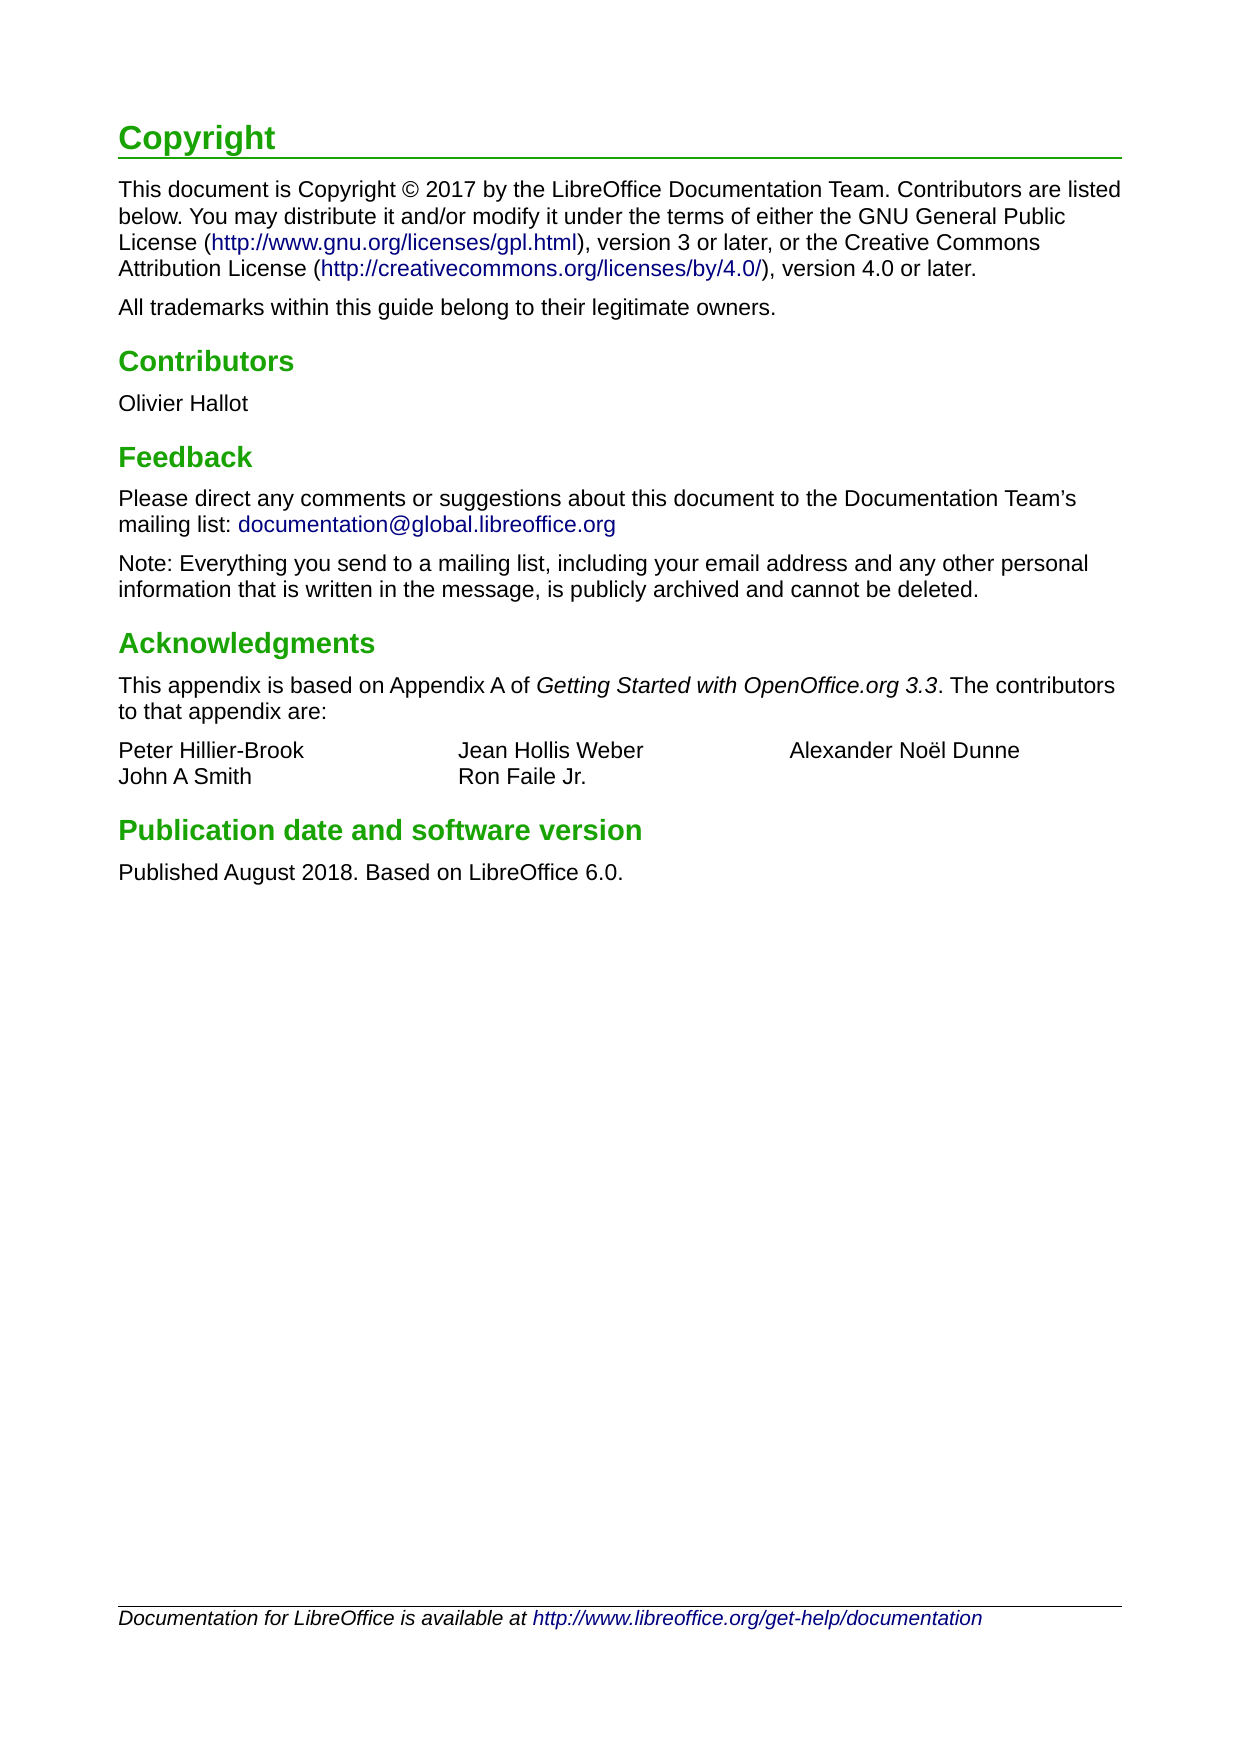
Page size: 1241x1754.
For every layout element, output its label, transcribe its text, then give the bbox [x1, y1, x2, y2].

table_header Peter Hillier-Brook [118, 737, 458, 763]
table_cell [789, 763, 1122, 790]
subtitle Feedback [118, 439, 1122, 473]
table_cell Ron Faile Jr. [458, 763, 789, 790]
table_header Alexander Noël Dunne [789, 737, 1122, 763]
text Note: Everything you send to a mailing list, including your email address and any other personal information that is written in the message, is publicly archived and cannot be deleted. [118, 550, 1122, 603]
text Please direct any comments or suggestions about this document to the Documentation Team’s mailing list: documentation@global.libreoffice.org [118, 485, 1122, 538]
table_header Jean Hollis Weber [458, 737, 789, 763]
subtitle Publication date and software version [118, 813, 1122, 847]
text All trademarks within this guide belong to their legitimate owners. [118, 294, 1122, 321]
table_header Olivier Hallot [118, 390, 458, 416]
text Published August 2018. Based on LibreOffice 6.0. [118, 859, 1122, 885]
subtitle Copyright [118, 118, 1122, 157]
table_header [789, 390, 1122, 416]
subtitle Acknowledgments [118, 626, 1122, 660]
table_cell John A Smith [118, 763, 458, 790]
table_header [458, 390, 789, 416]
text This appendix is based on Appendix A of Getting Started with OpenOffice.org 3.3. The contributors to that appendix are: [118, 672, 1122, 724]
text This document is Copyright © 2017 by the LibreOffice Documentation Team. Contributors are listed below. You may distribute it and/or modify it under the terms of either the GNU General Public License (http://www.gnu.org/licenses/gpl.html), version 3 or later, or the Creative Commons Attribution License (http://creativecommons.org/licenses/by/4.0/), version 4.0 or later. [118, 176, 1122, 282]
subtitle Contributors [118, 344, 1122, 378]
